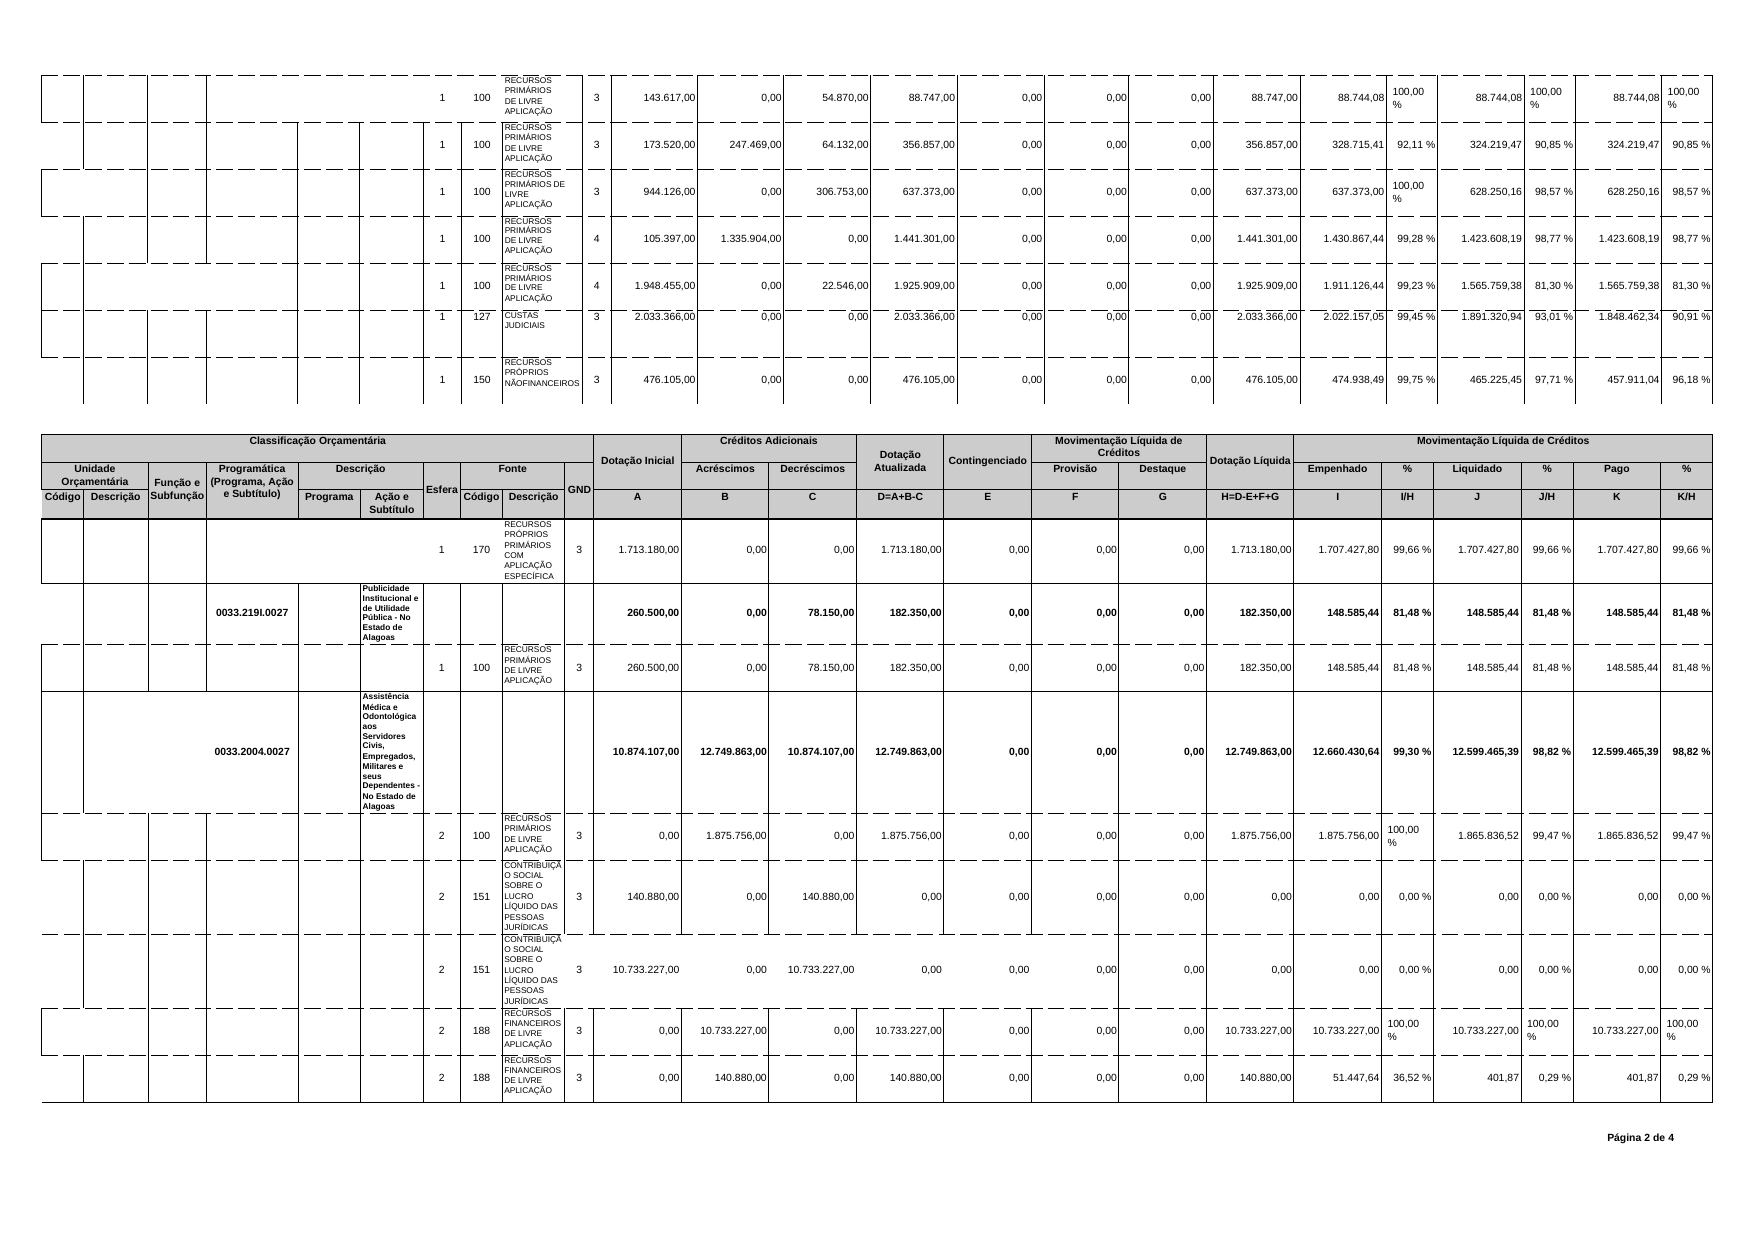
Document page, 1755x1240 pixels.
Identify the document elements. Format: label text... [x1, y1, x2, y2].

table_cell RECURSOS PRIMÁRIOS DE LIVRE APLICAÇÃO [503, 169, 582, 216]
table_cell 1.875.756,00 [857, 813, 943, 860]
table_cell 182.350,00 [857, 644, 943, 691]
table_cell Código [461, 490, 502, 518]
table_cell 64.132,00 [784, 122, 870, 169]
table_cell [461, 584, 502, 644]
table_cell Ação e Subtítulo [361, 490, 423, 518]
table_header Movimentação Líquida de Créditos [1294, 435, 1712, 462]
table_cell [42, 216, 83, 263]
table_cell [42, 169, 83, 216]
table_cell 81,30 % [1662, 263, 1712, 310]
table_cell 100 [462, 263, 502, 310]
table_cell 92,11 % [1387, 122, 1437, 169]
table_cell 2 [424, 860, 460, 934]
table_cell [360, 122, 423, 169]
table_cell D=A+B-C [857, 490, 943, 518]
table_header Dotação Inicial [594, 435, 681, 489]
table_cell 1.911.126,44 [1301, 263, 1386, 310]
table_cell 0,00 [682, 860, 768, 934]
table_cell [83, 813, 148, 860]
table_cell Decréscimos [769, 463, 856, 489]
table_cell Programática (Programa, Ação e Subtítulo) [207, 463, 298, 518]
table_cell 0,00 [1434, 934, 1521, 1008]
table_cell [42, 357, 83, 404]
table_cell 0,00 [944, 1008, 1031, 1054]
table_cell 3 [565, 934, 594, 1008]
table_cell [207, 813, 298, 860]
table_cell 90,85 % [1525, 122, 1575, 169]
table_cell 99,30 % [1382, 692, 1433, 813]
table_cell 324.219,47 [1576, 122, 1661, 169]
table_cell 148.585,44 [1434, 644, 1521, 691]
table_cell 1 [424, 216, 461, 263]
table_cell 1 [424, 263, 461, 310]
table_cell RECURSOS PRÓPRIOS PRIMÁRIOS COM APLICAÇÃO ESPECÍFICA [502, 520, 564, 583]
table_cell 1 [424, 75, 461, 122]
table_cell [360, 169, 423, 216]
table_cell C [769, 490, 856, 518]
table_cell 0,00 [698, 357, 783, 404]
table_cell 0,00 [1129, 75, 1213, 122]
table_cell 1.713.180,00 [857, 520, 943, 583]
table_cell 3 [565, 520, 593, 583]
table_cell 0,00 [1119, 644, 1206, 691]
table_cell 0,00 [769, 1008, 856, 1054]
table_cell 1.948.455,00 [612, 263, 697, 310]
table_cell 143.617,00 [612, 75, 697, 122]
table_cell 99,23 % [1387, 263, 1437, 310]
table_cell 0033.2004.0027 [206, 692, 298, 813]
table_cell 0,00 [944, 813, 1031, 860]
table_cell [360, 263, 423, 310]
table_cell 0,00 [1129, 216, 1213, 263]
table_cell 10.733.227,00 [1294, 1008, 1381, 1054]
table_cell [503, 692, 564, 813]
table_cell 3 [565, 813, 593, 860]
table_cell 148.585,44 [1294, 584, 1381, 644]
table_cell 3 [565, 1055, 593, 1102]
table_cell [299, 1055, 360, 1102]
table_cell [298, 216, 359, 263]
table_cell [42, 692, 83, 813]
table_cell 0,00 [857, 860, 943, 934]
table_cell 0,00 [784, 357, 870, 404]
table_cell [42, 310, 83, 357]
table_cell 105.397,00 [612, 216, 697, 263]
table_cell 1.865.836,52 [1574, 813, 1660, 860]
table_cell 12.599.465,39 [1574, 692, 1660, 813]
table_cell 0,00 [698, 75, 783, 122]
table_cell [84, 934, 148, 1008]
table_cell 99,66 % [1661, 520, 1712, 583]
table_cell 0,00 [1032, 860, 1118, 934]
table_cell 0,00 [1045, 310, 1128, 357]
table_cell [207, 520, 298, 583]
table_cell [84, 310, 147, 357]
table_cell 457.911,04 [1576, 357, 1661, 404]
table_cell [83, 169, 147, 216]
table_cell 2.033.366,00 [612, 310, 697, 357]
table_cell [207, 1008, 298, 1054]
table_cell 2.022.157,05 [1301, 310, 1386, 357]
table_cell [207, 75, 297, 122]
table_cell 127 [462, 310, 502, 357]
table_cell 3 [583, 310, 611, 357]
table_cell [299, 934, 360, 1008]
table_cell 1.891.320,94 [1438, 310, 1524, 357]
table_cell [207, 122, 297, 169]
table_cell 0,00 [944, 934, 1031, 1008]
table_cell [148, 216, 206, 263]
table_cell RECURSOS PRÓPRIOS NÃOFINANCEIROS [503, 357, 582, 404]
table_cell 78.150,00 [769, 584, 856, 644]
table_cell [84, 1055, 148, 1102]
table_cell 151 [461, 860, 502, 934]
table_cell [42, 584, 83, 644]
table_cell 628.250,16 [1576, 169, 1661, 216]
table_cell 0,00 [1434, 860, 1521, 934]
table_cell 0,00 [594, 813, 681, 860]
table_cell 1.565.759,38 [1438, 263, 1524, 310]
table_cell 2 [424, 813, 460, 860]
table_cell 476.105,00 [1214, 357, 1300, 404]
table_cell 182.350,00 [1207, 644, 1293, 691]
table_cell RECURSOS PRIMÁRIOS DE LIVRE APLICAÇÃO [503, 75, 582, 122]
table_cell Unidade Orçamentária [42, 463, 148, 489]
table_cell [148, 310, 206, 357]
table_cell 1.875.756,00 [682, 813, 768, 860]
table_cell 0,00 [1032, 1055, 1118, 1102]
table_cell 10.733.227,00 [769, 934, 856, 1008]
table_cell 100,00 % [1661, 1008, 1712, 1054]
table_cell [149, 1008, 206, 1054]
table_cell [83, 1008, 148, 1054]
table_cell 247.469,00 [698, 122, 783, 169]
table_cell [42, 1055, 83, 1102]
table_cell [148, 75, 206, 122]
table_cell 99,28 % [1387, 216, 1437, 263]
table_cell [299, 692, 360, 813]
table_cell 170 [460, 520, 502, 583]
table_cell 356.857,00 [871, 122, 957, 169]
table_cell 140.880,00 [857, 1055, 943, 1102]
table_cell [84, 692, 148, 813]
table_cell Descrição [299, 463, 423, 489]
table_cell [42, 644, 83, 691]
table_cell 1.707.427,80 [1294, 520, 1381, 583]
table_cell 12.749.863,00 [857, 692, 943, 813]
table_cell 0,00 [594, 1008, 681, 1054]
table_cell 306.753,00 [784, 169, 870, 216]
table_cell 3 [565, 1008, 593, 1054]
table_cell 1.875.756,00 [1207, 813, 1293, 860]
table_cell 0,00 [958, 263, 1044, 310]
table_cell 637.373,00 [1214, 169, 1300, 216]
table_cell 1.423.608,19 [1438, 216, 1524, 263]
table_cell 0,00 [1045, 216, 1128, 263]
table_cell 0,00 [958, 310, 1044, 357]
table_cell 0,00 [944, 692, 1031, 813]
table_cell [298, 357, 359, 404]
table_cell % [1522, 463, 1573, 489]
table_cell 150 [462, 357, 502, 404]
table_cell 0,00 [682, 520, 768, 583]
table_cell 0033.219I.0027 [207, 584, 298, 644]
table_header Classificação Orçamentária [42, 435, 593, 462]
table_cell [360, 216, 423, 263]
table_cell 324.219,47 [1438, 122, 1524, 169]
table_cell 10.733.227,00 [682, 1008, 768, 1054]
table_cell 0,00 [1129, 169, 1213, 216]
table_cell 0,29 % [1661, 1055, 1712, 1102]
table_cell 1.865.836,52 [1434, 813, 1521, 860]
table_cell 0,00 [769, 813, 856, 860]
table_cell 0,00 % [1382, 860, 1433, 934]
table_cell 0,00 [1032, 644, 1118, 691]
table_cell 1.441.301,00 [871, 216, 957, 263]
table_cell 1.713.180,00 [1207, 520, 1293, 583]
table_cell [299, 644, 360, 691]
table_cell 81,48 % [1382, 584, 1433, 644]
table_cell 0,00 [944, 1055, 1031, 1102]
table_cell 0,00 [1045, 122, 1128, 169]
table_cell [299, 584, 360, 644]
table_cell GND [565, 463, 593, 518]
table_cell 0,00 [1129, 122, 1213, 169]
table_cell [207, 310, 297, 357]
table_cell 148.585,44 [1574, 584, 1660, 644]
table_cell [149, 644, 206, 691]
table_cell 0,00 [1119, 692, 1206, 813]
table_cell 98,77 % [1662, 216, 1712, 263]
table_cell 3 [583, 122, 611, 169]
table_cell 476.105,00 [871, 357, 957, 404]
table_cell [42, 934, 83, 1008]
table_cell [424, 692, 460, 813]
table_cell 100 [462, 169, 502, 216]
table_cell 1 [424, 122, 461, 169]
table_cell [361, 644, 423, 691]
table_cell [360, 520, 423, 583]
table_cell RECURSOS PRIMÁRIOS DE LIVRE APLICAÇÃO [503, 122, 582, 169]
table_cell [207, 934, 298, 1008]
table_cell K/H [1661, 490, 1712, 518]
table_cell [84, 216, 147, 263]
table_cell 0,00 [1045, 75, 1128, 122]
table_cell 100,00 % [1382, 1008, 1433, 1054]
table_cell 0,00 [958, 75, 1044, 122]
table_cell [298, 169, 359, 216]
table_cell 1.565.759,38 [1576, 263, 1661, 310]
table_cell 3 [583, 357, 611, 404]
table_cell 99,75 % [1387, 357, 1437, 404]
table_cell RECURSOS FINANCEIROS DE LIVRE APLICAÇÃO [503, 1055, 564, 1102]
table_cell 98,77 % [1525, 216, 1575, 263]
table_cell 182.350,00 [1207, 584, 1293, 644]
table_cell [461, 692, 502, 813]
table_cell 4 [583, 263, 611, 310]
table_cell 0,00 [698, 310, 783, 357]
table_cell 1.875.756,00 [1294, 813, 1381, 860]
table_cell Provisão [1032, 463, 1118, 489]
table_cell 637.373,00 [1301, 169, 1386, 216]
table_cell 0,00 [1045, 263, 1128, 310]
table_cell 1.707.427,80 [1574, 520, 1660, 583]
table_cell 0,00 [784, 216, 870, 263]
table_cell 0,00 [1032, 692, 1118, 813]
table_cell 148.585,44 [1294, 644, 1381, 691]
table_cell % [1382, 463, 1433, 489]
table_cell Função e Subfunção [149, 463, 206, 518]
table_cell 2 [424, 1055, 460, 1102]
table_cell 0,00 [1032, 813, 1118, 860]
table_cell 81,48 % [1522, 584, 1573, 644]
table_cell 10.733.227,00 [1434, 1008, 1521, 1054]
table_cell CUSTAS JUDICIAIS [503, 310, 582, 357]
table_cell [361, 934, 423, 1008]
table_cell 100,00 % [1382, 813, 1433, 860]
table_cell 1.335.904,00 [698, 216, 783, 263]
table_cell [360, 75, 423, 122]
table_cell 0,00 [958, 122, 1044, 169]
table_cell 78.150,00 [769, 644, 856, 691]
table_header Dotação Atualizada [857, 435, 943, 489]
table_cell [148, 122, 206, 169]
table_cell 88.744,08 [1576, 75, 1661, 122]
table_cell 100,00 % [1387, 169, 1437, 216]
table_cell 401,87 [1434, 1055, 1521, 1102]
table_cell [299, 1008, 360, 1054]
table_cell [42, 860, 83, 934]
table_cell [84, 644, 148, 691]
table_cell 0,00 [769, 520, 856, 583]
table_cell 36,52 % [1382, 1055, 1433, 1102]
table_cell 1 [423, 520, 460, 583]
table_cell [361, 860, 423, 934]
table_cell [565, 692, 593, 813]
table_cell [207, 860, 298, 934]
table_cell 100 [462, 216, 502, 263]
table_cell Acréscimos [682, 463, 768, 489]
table_cell Esfera [424, 463, 460, 518]
table_cell 88.747,00 [1214, 75, 1300, 122]
table_cell 0,00 [1032, 520, 1118, 583]
table_cell J/H [1522, 490, 1573, 518]
table_cell 98,57 % [1525, 169, 1575, 216]
table_cell E [944, 490, 1031, 518]
table_cell [84, 75, 147, 122]
table_cell CONTRIBUIÇÃ O SOCIAL SOBRE O LUCRO LÍQUIDO DAS PESSOAS JURÍDICAS [503, 860, 564, 934]
table_cell 0,00 [1574, 934, 1660, 1008]
table_cell 0,00 % [1522, 860, 1573, 934]
table_cell Pago [1574, 463, 1660, 489]
table_cell [149, 520, 206, 583]
table_cell 97,71 % [1525, 357, 1575, 404]
table_cell F [1032, 490, 1118, 518]
table_cell 0,00 [1119, 584, 1206, 644]
table_cell 4 [583, 216, 611, 263]
table_cell K [1574, 490, 1660, 518]
table_cell [42, 1008, 83, 1054]
table_cell [298, 75, 359, 122]
table_cell [149, 1055, 206, 1102]
table_cell Programa [299, 490, 360, 518]
table_cell 99,66 % [1382, 520, 1433, 583]
table_cell [84, 520, 148, 583]
table_cell Descrição [84, 490, 148, 518]
table_cell [207, 357, 297, 404]
table_cell Publicidade Institucional e de Utilidade Pública - No Estado de Alagoas [361, 584, 423, 644]
table_cell A [594, 490, 681, 518]
table_cell [361, 1008, 423, 1054]
table_cell 356.857,00 [1214, 122, 1300, 169]
table_cell 151 [461, 934, 502, 1008]
table_cell 99,47 % [1522, 813, 1573, 860]
table_cell 90,91 % [1662, 310, 1712, 357]
table_cell 81,48 % [1661, 644, 1712, 691]
table_cell 0,00 [1119, 1008, 1206, 1054]
table_cell [424, 584, 460, 644]
table_cell % [1661, 463, 1712, 489]
table_cell I/H [1382, 490, 1433, 518]
table_cell 2.033.366,00 [1214, 310, 1300, 357]
table_cell 2 [424, 934, 460, 1008]
table_cell 401,87 [1574, 1055, 1660, 1102]
table_cell 3 [565, 860, 593, 934]
table_cell [84, 584, 148, 644]
table_header Movimentação Líquida de Créditos [1032, 435, 1206, 462]
table_cell 0,00 % [1522, 934, 1573, 1008]
table_cell Empenhado [1294, 463, 1381, 489]
table_cell 260.500,00 [594, 584, 681, 644]
table_cell 148.585,44 [1434, 584, 1521, 644]
table_cell 81,30 % [1525, 263, 1575, 310]
table_cell [298, 122, 359, 169]
table_cell 0,00 [944, 644, 1031, 691]
table_cell 0,00 [958, 357, 1044, 404]
table_cell 465.225,45 [1438, 357, 1524, 404]
table_cell 99,47 % [1661, 813, 1712, 860]
table_cell 88.744,08 [1438, 75, 1524, 122]
table_cell 0,00 [784, 310, 870, 357]
table_cell 328.715,41 [1301, 122, 1386, 169]
table_cell 98,82 % [1522, 692, 1573, 813]
table_cell [42, 263, 83, 310]
table_cell [360, 357, 423, 404]
table_cell 0,00 [1129, 263, 1213, 310]
table_cell 260.500,00 [594, 644, 681, 691]
table_cell 12.749.863,00 [1207, 692, 1293, 813]
table_cell [148, 263, 206, 310]
table_cell 188 [461, 1055, 502, 1102]
table_cell 0,00 [594, 1055, 681, 1102]
table_cell 99,66 % [1522, 520, 1573, 583]
table_cell 2.033.366,00 [871, 310, 957, 357]
table_cell 98,82 % [1661, 692, 1712, 813]
table_cell [84, 357, 147, 404]
table_cell 148.585,44 [1574, 644, 1660, 691]
table_cell 10.733.227,00 [594, 934, 681, 1008]
table_cell 81,48 % [1661, 584, 1712, 644]
table_cell [148, 169, 206, 216]
table_cell [42, 813, 83, 860]
table_cell 182.350,00 [857, 584, 943, 644]
table_cell 10.874.107,00 [769, 692, 856, 813]
table_cell [149, 860, 206, 934]
table_cell [149, 584, 206, 644]
table_cell 10.733.227,00 [857, 1008, 943, 1054]
table_cell 99,45 % [1387, 310, 1437, 357]
table_cell 188 [461, 1008, 502, 1054]
table_cell 12.749.863,00 [682, 692, 768, 813]
table_cell 1 [424, 169, 461, 216]
table_cell 3 [583, 75, 611, 122]
table_header Créditos Adicionais [682, 435, 856, 462]
table_cell [84, 122, 147, 169]
table_header Dotação Líquida [1207, 435, 1293, 489]
table_cell [42, 75, 83, 122]
table_cell 10.733.227,00 [1574, 1008, 1660, 1054]
table_cell 0,00 [1294, 860, 1381, 934]
table_cell 0,00 [682, 644, 768, 691]
table_cell [42, 520, 83, 583]
table_cell 0,00 [698, 263, 783, 310]
table_cell [148, 692, 206, 813]
table_cell 98,57 % [1662, 169, 1712, 216]
table_cell 1 [424, 644, 460, 691]
table_cell 0,00 [1045, 169, 1128, 216]
table_cell 0,00 [1129, 357, 1213, 404]
table_cell 81,48 % [1522, 644, 1573, 691]
table_cell 637.373,00 [871, 169, 957, 216]
table_cell 100 [461, 644, 502, 691]
table_cell 0,00 [958, 216, 1044, 263]
table_cell [503, 584, 564, 644]
table_cell [206, 263, 297, 310]
table_cell RECURSOS FINANCEIROS DE LIVRE APLICAÇÃO [503, 1008, 564, 1054]
table_cell 173.520,00 [612, 122, 697, 169]
table_cell 100,00 % [1387, 75, 1437, 122]
table_cell 88.744,08 [1301, 75, 1386, 122]
table_cell [299, 860, 360, 934]
table_cell [149, 934, 206, 1008]
table_cell 0,00 [1207, 860, 1293, 934]
table_cell [207, 169, 297, 216]
table_cell H=D-E+F+G [1207, 490, 1293, 518]
table_cell 0,00 [1119, 813, 1206, 860]
table_cell 0,00 [1119, 520, 1206, 583]
table_cell 0,00 [1294, 934, 1381, 1008]
table_cell 22.546,00 [784, 263, 870, 310]
table_cell 2 [424, 1008, 460, 1054]
table_cell 140.880,00 [682, 1055, 768, 1102]
table_cell 0,00 [681, 934, 769, 1008]
table_cell 474.938,49 [1301, 357, 1386, 404]
table_cell 100 [461, 813, 502, 860]
table_cell 0,00 [1119, 860, 1206, 934]
table_cell 0,00 [958, 169, 1044, 216]
table_cell 0,00 [682, 584, 768, 644]
table_cell 1 [424, 310, 461, 357]
table_cell 0,00 [698, 169, 783, 216]
table_cell Descrição [503, 490, 564, 518]
table_cell 0,00 [1031, 934, 1118, 1008]
table_cell 1.441.301,00 [1214, 216, 1300, 263]
table_cell 1.925.909,00 [871, 263, 957, 310]
table_header Contingenciado [944, 435, 1031, 489]
table_cell J [1434, 490, 1521, 518]
table_cell 0,00 [856, 934, 944, 1008]
table_cell 0,00 [769, 1055, 856, 1102]
table_cell 140.880,00 [1207, 1055, 1293, 1102]
table_cell [207, 1055, 298, 1102]
table_cell 944.126,00 [612, 169, 697, 216]
table_cell [84, 860, 148, 934]
table_cell CONTRIBUIÇÃ O SOCIAL SOBRE O LUCRO LÍQUIDO DAS PESSOAS JURÍDICAS [503, 934, 564, 1008]
table_cell 1 [424, 357, 461, 404]
table_cell [298, 310, 359, 357]
table_cell 100,00 % [1525, 75, 1575, 122]
table_cell [360, 310, 423, 357]
table_cell 10.733.227,00 [1207, 1008, 1293, 1054]
table_cell [149, 813, 206, 860]
table_cell 12.660.430,64 [1294, 692, 1381, 813]
table_cell Assistência Médica e Odontológica aos Servidores Civis, Empregados, Militares e seus Dependentes - No Estado de Alagoas [361, 692, 423, 813]
table_cell Fonte [461, 463, 564, 489]
table_cell 81,48 % [1382, 644, 1433, 691]
table_cell 100 [461, 75, 502, 122]
table_cell 100,00 % [1522, 1008, 1573, 1054]
table_cell 0,00 [1119, 1055, 1206, 1102]
table_cell 1.707.427,80 [1434, 520, 1521, 583]
table_cell 10.874.107,00 [594, 692, 681, 813]
table_cell 1.925.909,00 [1214, 263, 1300, 310]
table_cell 140.880,00 [594, 860, 681, 934]
table_cell 1.430.867,44 [1301, 216, 1386, 263]
table_cell 96,18 % [1662, 357, 1712, 404]
table_cell 51.447,64 [1294, 1055, 1381, 1102]
table_cell 3 [565, 644, 593, 691]
table_cell 88.747,00 [871, 75, 957, 122]
table_cell 100,00 % [1662, 75, 1712, 122]
table_cell Destaque [1119, 463, 1206, 489]
table_cell 0,00 [944, 520, 1031, 583]
table_cell 0,00 [1119, 934, 1206, 1008]
table_cell G [1119, 490, 1206, 518]
table_cell 0,00 [1045, 357, 1128, 404]
table_cell 1.423.608,19 [1576, 216, 1661, 263]
table_cell 628.250,16 [1438, 169, 1524, 216]
table_cell 0,00 [1032, 584, 1118, 644]
table_cell 0,00 [1574, 860, 1660, 934]
table_cell [565, 584, 593, 644]
table_cell RECURSOS PRIMÁRIOS DE LIVRE APLICAÇÃO [503, 216, 582, 263]
table_cell 3 [583, 169, 611, 216]
table_cell 54.870,00 [784, 75, 870, 122]
table_cell 90,85 % [1662, 122, 1712, 169]
table_cell 0,29 % [1522, 1055, 1573, 1102]
table_cell RECURSOS PRIMÁRIOS DE LIVRE APLICAÇÃO [503, 644, 564, 691]
table_cell [207, 644, 298, 691]
table_cell B [682, 490, 768, 518]
table_cell 0,00 % [1661, 860, 1712, 934]
table_cell Código [42, 490, 83, 518]
table_cell 476.105,00 [612, 357, 697, 404]
table_cell 0,00 % [1382, 934, 1433, 1008]
table_cell 93,01 % [1525, 310, 1575, 357]
table_cell [298, 520, 360, 583]
table_cell [299, 813, 360, 860]
table_cell [361, 813, 423, 860]
table_cell 140.880,00 [769, 860, 856, 934]
table_cell 0,00 % [1661, 934, 1712, 1008]
table_cell [361, 1055, 423, 1102]
table_cell RECURSOS PRIMÁRIOS DE LIVRE APLICAÇÃO [503, 263, 582, 310]
table_cell 1.848.462,34 [1576, 310, 1661, 357]
table_cell 0,00 [1129, 310, 1213, 357]
table_cell 100 [462, 122, 502, 169]
table_cell [207, 216, 297, 263]
table_cell Liquidado [1434, 463, 1521, 489]
table_cell 0,00 [1032, 1008, 1118, 1054]
table_cell [148, 357, 206, 404]
table_cell 0,00 [944, 860, 1031, 934]
table_cell RECURSOS PRIMÁRIOS DE LIVRE APLICAÇÃO [503, 813, 564, 860]
table_cell 1.713.180,00 [594, 520, 681, 583]
table_cell [84, 263, 148, 310]
table_cell 0,00 [944, 584, 1031, 644]
table_cell [298, 263, 359, 310]
table_cell 12.599.465,39 [1434, 692, 1521, 813]
table_cell 0,00 [1207, 934, 1293, 1008]
table_cell [42, 122, 83, 169]
table_cell I [1294, 490, 1381, 518]
